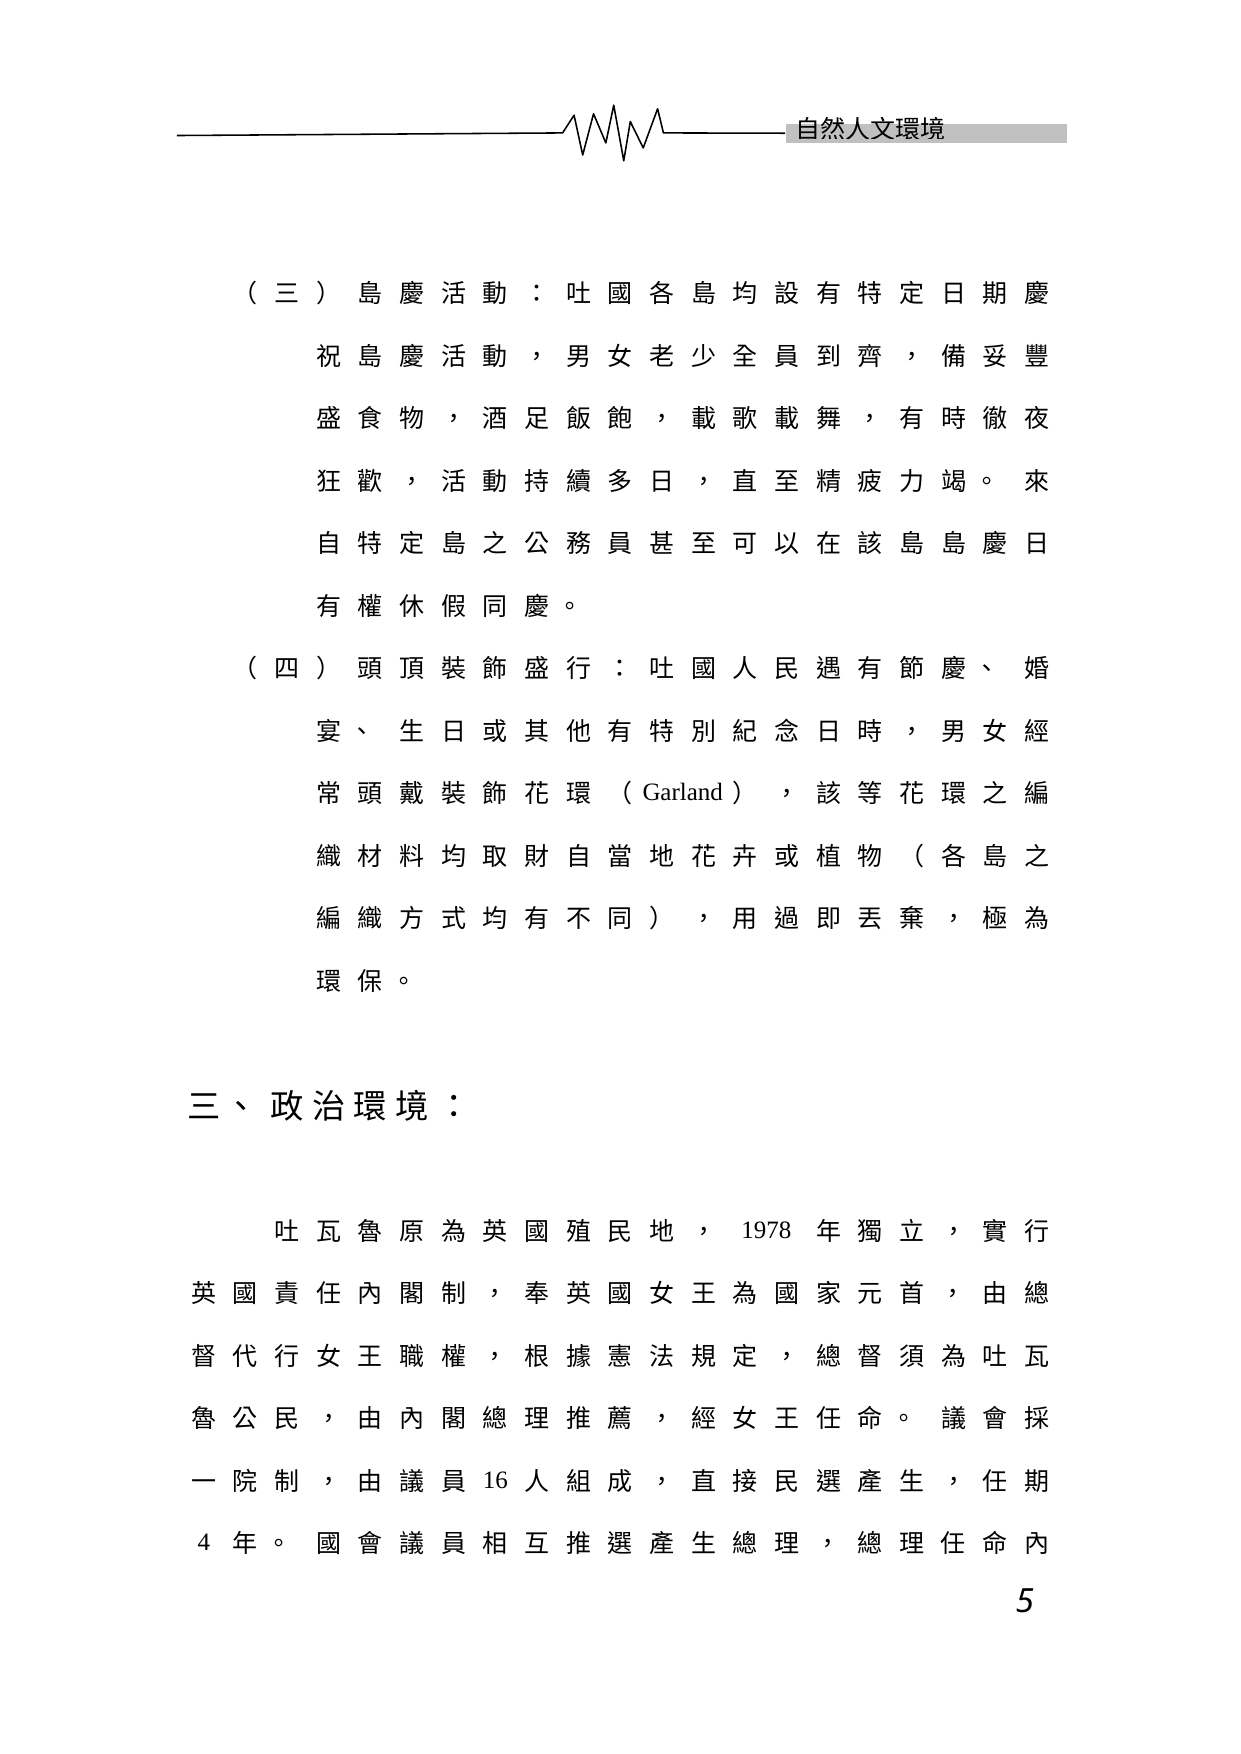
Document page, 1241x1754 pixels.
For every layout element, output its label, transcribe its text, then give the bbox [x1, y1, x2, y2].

text （三）島慶活動：吐國各島均設有特定日期慶祝島慶活動，男女老少全員到齊，備妥豐盛食物，酒足飯飽，載歌載舞，有時徹夜狂歡，活動持續多日，直至精疲力竭。來自特定島之公務員甚至可以在該島島慶日有權休假同慶。 [207, 250, 1058, 625]
text 吐瓦魯原為英國殖民地，1978年獨立，實行英國責任內閣制，奉英國女王為國家元首，由總督代行女王職權，根據憲法規定，總督須為吐瓦魯公民，由內閣總理推薦，經女王任命。議會採一院制，由議員16人組成，直接民選產生，任期4年。國會議員相互推選產生總理，總理任命內 [183, 1188, 1058, 1563]
text 三、政治環境： [183, 1063, 1058, 1125]
text （四）頭頂裝飾盛行：吐國人民遇有節慶、婚宴、生日或其他有特別紀念日時，男女經常頭戴裝飾花環（Garland），該等花環之編織材料均取財自當地花卉或植物（各島之編織方式均有不同），用過即丟棄，極為環保。 [207, 625, 1058, 1000]
